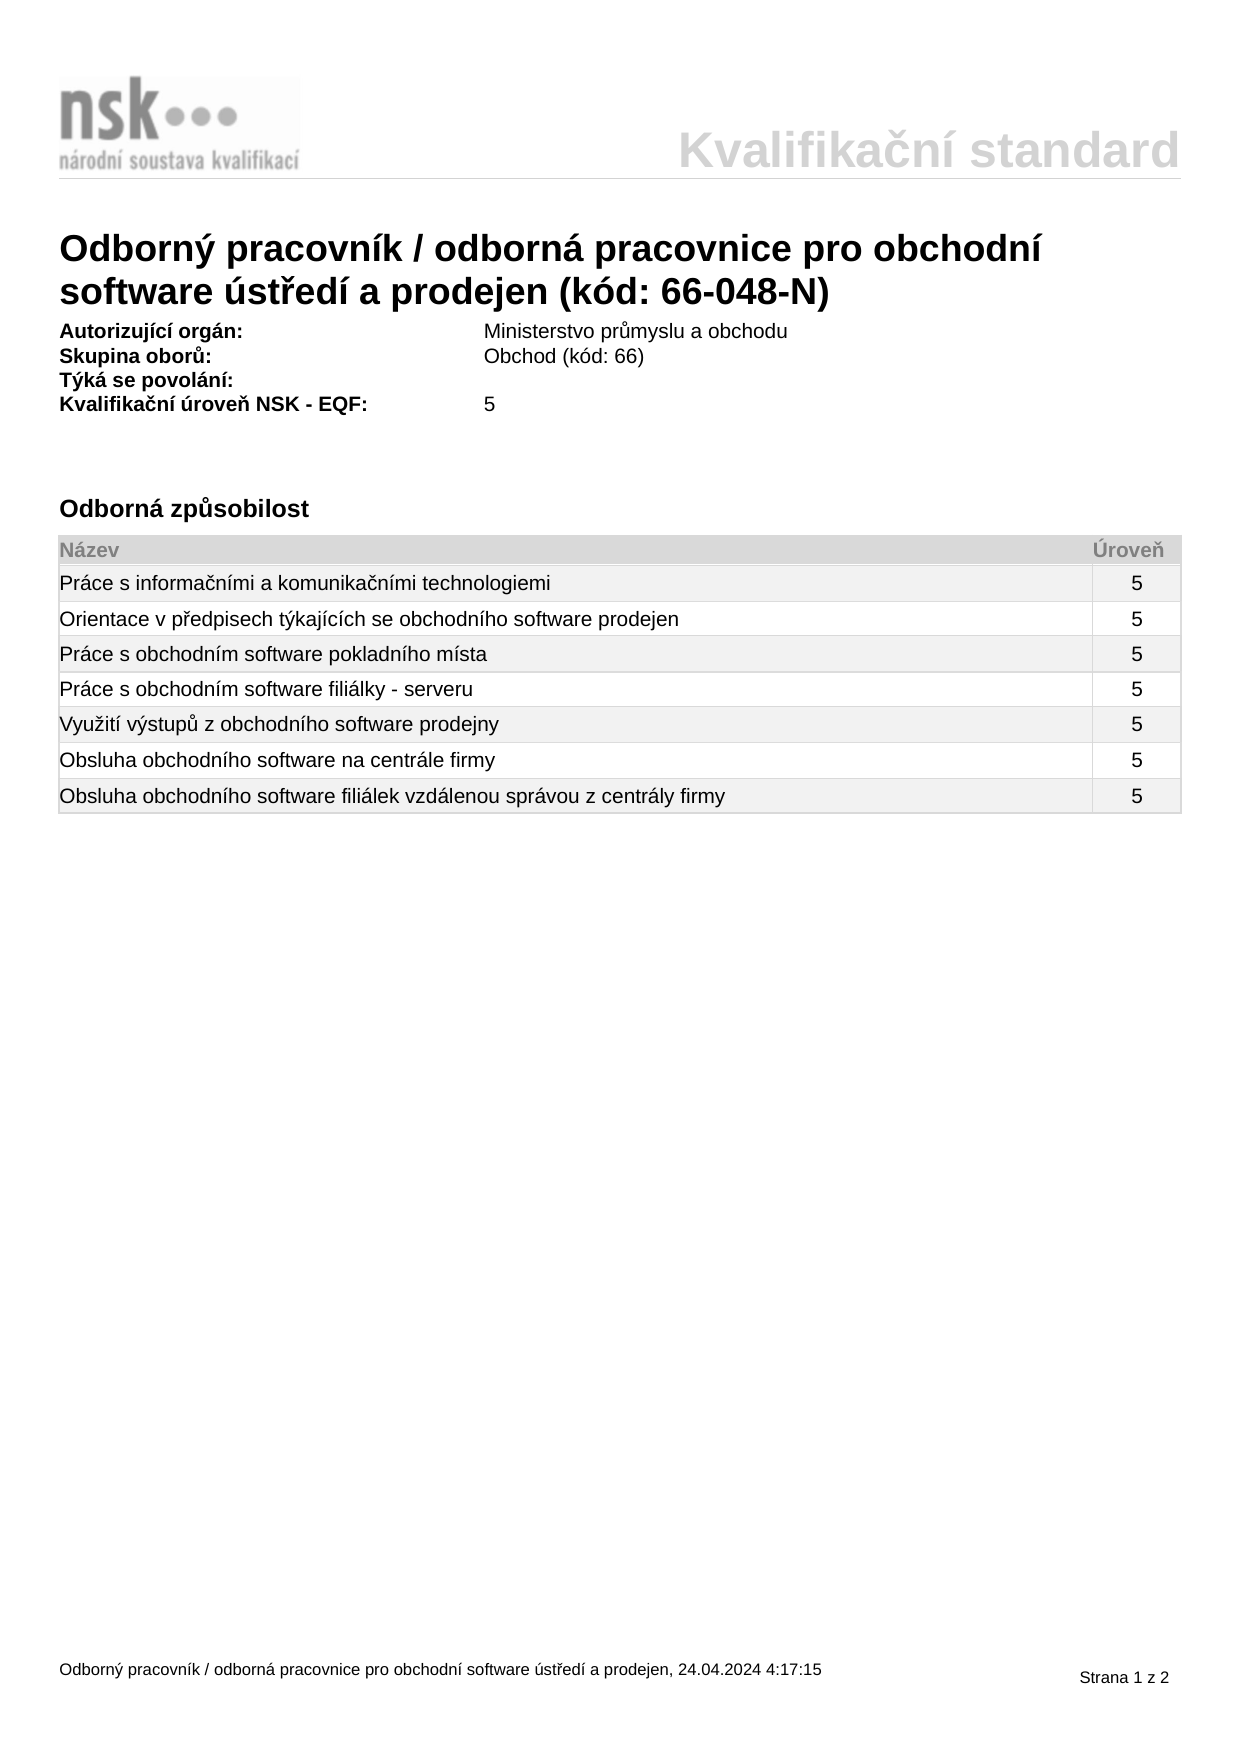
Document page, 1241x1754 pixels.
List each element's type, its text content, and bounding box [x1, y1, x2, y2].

table_cell [862, 368, 1093, 392]
table_cell [1169, 1660, 1181, 1696]
table_cell [1169, 313, 1181, 319]
table_cell [862, 1387, 1093, 1659]
table_cell [862, 313, 1093, 319]
table_cell [1093, 313, 1169, 319]
table_cell [1169, 368, 1181, 392]
table_cell [620, 814, 626, 1112]
table_cell [484, 196, 620, 224]
table_cell [620, 1112, 626, 1387]
table_cell [484, 418, 620, 488]
table_cell [862, 814, 1093, 1112]
table_cell [1169, 523, 1181, 534]
picture [58, 59, 621, 172]
table_cell Týká se povolání: [59, 368, 483, 392]
table_cell Úroveň [1093, 536, 1180, 564]
table_cell 5 [1093, 566, 1180, 601]
table_cell [1169, 814, 1181, 1112]
table_cell [59, 179, 1181, 196]
table_cell [1093, 523, 1169, 534]
table_cell [59, 418, 483, 488]
table_cell [59, 172, 483, 178]
table_cell [626, 368, 862, 392]
table_cell [862, 523, 1093, 534]
table_cell [626, 196, 862, 224]
table_cell [1169, 196, 1181, 224]
table_cell [59, 1112, 483, 1387]
table_cell Ministerstvo průmyslu a obchodu [484, 319, 1181, 344]
table_cell [59, 196, 483, 224]
table_cell [484, 368, 620, 392]
table_cell Práce s obchodním software filiálky - serveru [60, 673, 1092, 706]
table_cell [862, 1112, 1093, 1387]
table_cell 5 [1093, 779, 1180, 812]
table_cell 5 [1093, 707, 1180, 742]
table_cell Odborný pracovník / odborná pracovnice pro obchodní software ústředí a prodejen, 24.04.2024 4:17:15 [59, 1660, 862, 1696]
table_cell [626, 1387, 862, 1659]
table_cell Kvalifikační úroveň NSK - EQF: [59, 392, 483, 416]
table_cell 5 [484, 392, 1181, 417]
table_cell Práce s informačními a komunikačními technologiemi [60, 566, 1092, 601]
table_cell Obsluha obchodního software na centrále firmy [60, 743, 1092, 778]
table_cell Skupina oborů: [59, 344, 483, 368]
table_cell [1093, 1112, 1169, 1387]
table_cell [862, 196, 1093, 224]
table_cell [620, 368, 626, 392]
table_cell [59, 1387, 483, 1659]
table_cell 5 [1093, 673, 1180, 706]
table_cell [1093, 418, 1169, 488]
table_cell [620, 418, 626, 488]
table_cell [484, 1387, 620, 1659]
table_cell [1093, 814, 1169, 1112]
table_header [621, 59, 626, 172]
table_cell [59, 523, 483, 534]
table_cell [862, 418, 1093, 488]
table_cell Orientace v předpisech týkajících se obchodního software prodejen [60, 602, 1092, 635]
table_cell [626, 418, 862, 488]
table_cell Autorizující orgán: [59, 319, 483, 343]
table_cell Práce s obchodním software pokladního místa [60, 636, 1092, 671]
table_cell [1093, 1387, 1169, 1659]
table_cell [620, 1387, 626, 1659]
table_cell 5 [1093, 636, 1180, 671]
table_cell Využití výstupů z obchodního software prodejny [60, 707, 1092, 742]
table_cell [1093, 196, 1169, 224]
table_cell [620, 523, 626, 534]
table_cell Odborná způsobilost [59, 488, 1181, 522]
table_cell [484, 814, 620, 1112]
table_cell [1169, 1112, 1181, 1387]
table_cell [484, 172, 620, 178]
table_cell [1169, 418, 1181, 488]
table_cell Obchod (kód: 66) [484, 344, 1181, 368]
table_cell [1093, 368, 1169, 392]
table_cell [626, 523, 862, 534]
table_cell [484, 1112, 620, 1387]
table_cell [626, 313, 862, 319]
table_cell Název [60, 536, 1092, 564]
table_cell Strana 1 z 2 [862, 1660, 1169, 1696]
table_cell [1169, 1387, 1181, 1659]
table_cell Odborný pracovník / odborná pracovnice pro obchodní software ústředí a prodejen (kód: 66-048-N) [59, 224, 1181, 313]
table_cell [59, 313, 483, 319]
table_header Kvalifikační standard [626, 59, 1181, 178]
table_cell [484, 523, 620, 534]
table_cell [626, 1112, 862, 1387]
table_cell 5 [1093, 602, 1180, 635]
table_cell [626, 814, 862, 1112]
table_cell [59, 814, 483, 1112]
table_cell [484, 313, 620, 319]
table_cell 5 [1093, 743, 1180, 778]
table_cell Obsluha obchodního software filiálek vzdálenou správou z centrály firmy [60, 779, 1092, 812]
table_cell [620, 196, 626, 224]
